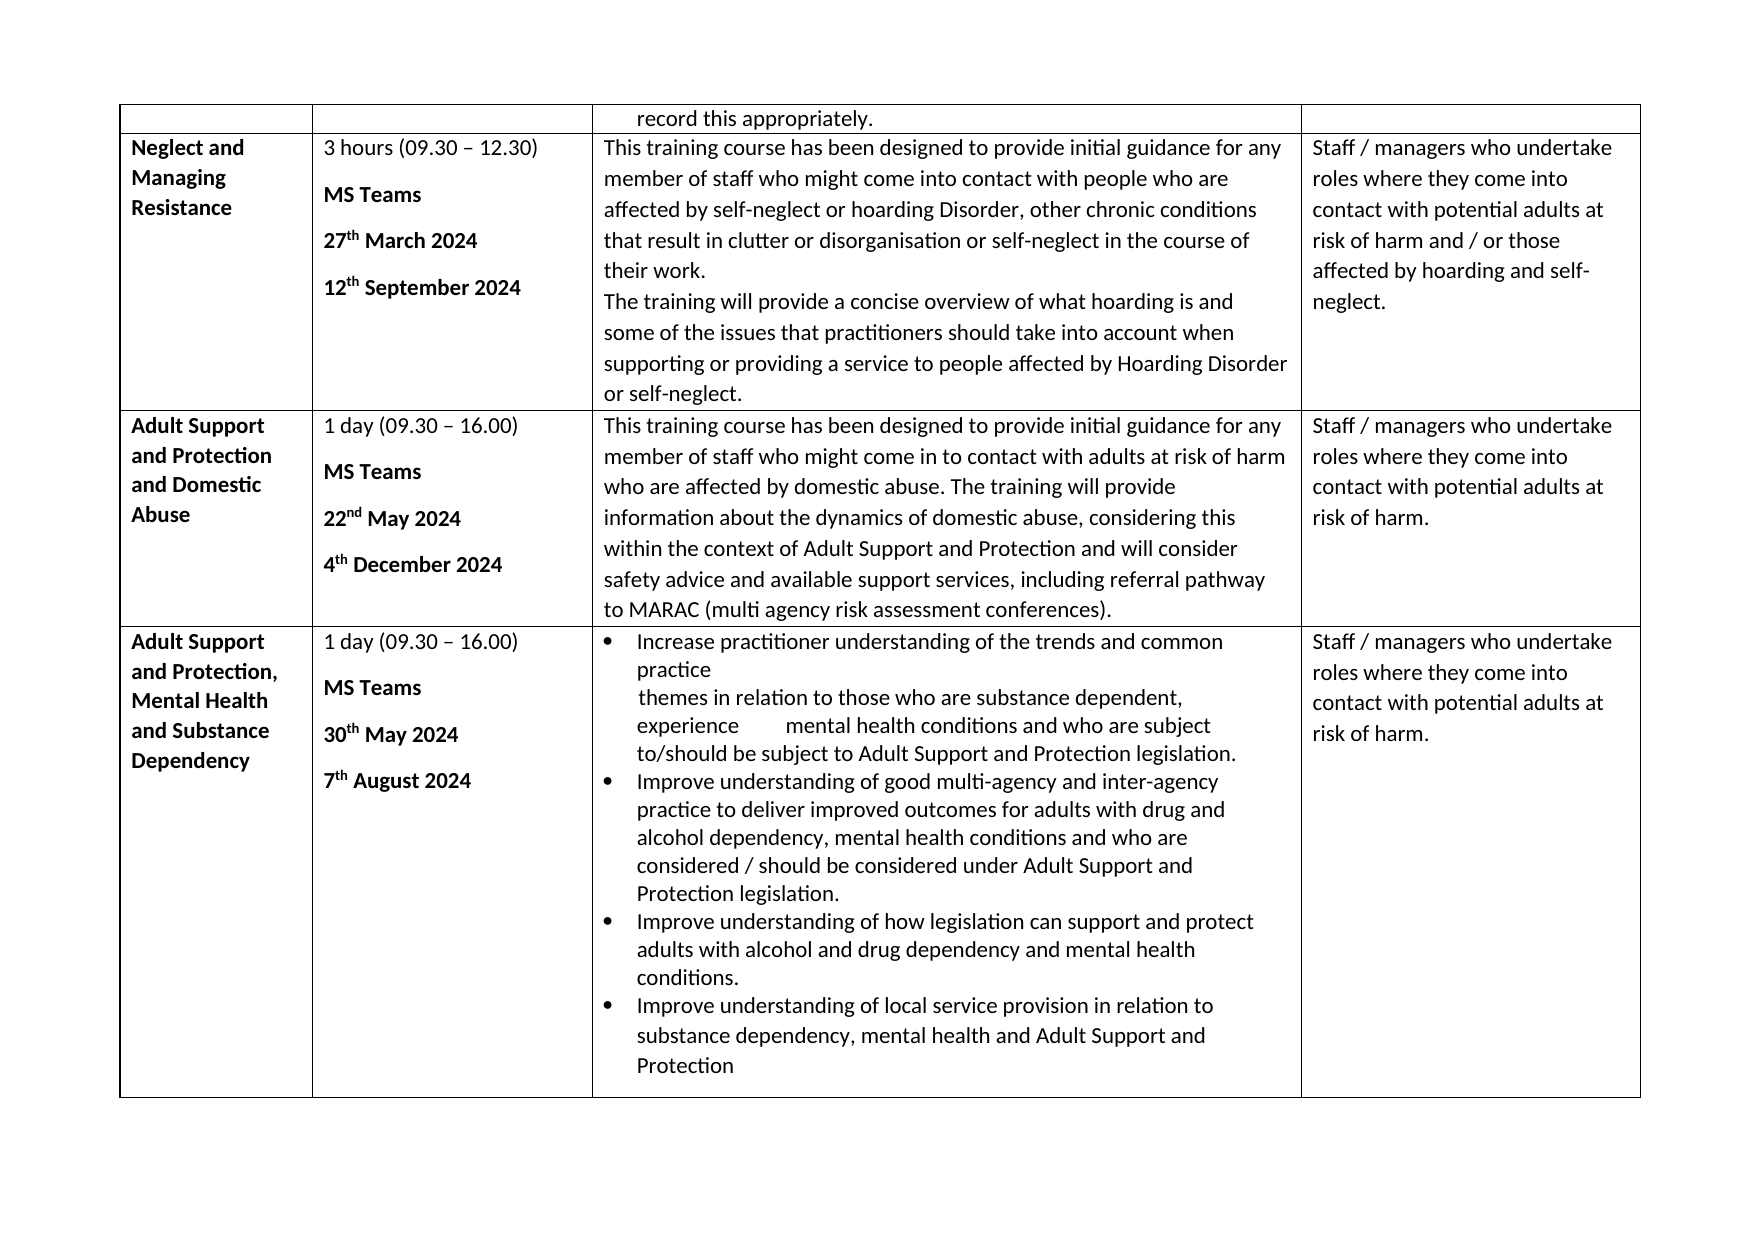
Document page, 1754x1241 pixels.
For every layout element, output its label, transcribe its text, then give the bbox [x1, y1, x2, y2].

table_cell Neglect and Managing Resistance [121, 134, 312, 410]
table_cell Staff / managers who undertake roles where they come into contact with potential adults at risk of harm and / or those affected by hoarding and self-neglect. [1302, 134, 1640, 410]
table_cell Staff / managers who undertake roles where they come into contact with potential adults at risk of harm. [1302, 627, 1640, 1097]
table_cell Staff / managers who undertake roles where they come into contact with potential adults at risk of harm. [1302, 411, 1640, 626]
table_cell record this appropriately. [593, 105, 1301, 132]
table_cell 3 hours (09.30 – 12.30) MS Teams 27th March 2024 12th September 2024 [313, 134, 592, 410]
table_cell [1302, 105, 1640, 132]
table_cell Increase practitioner understanding of the trends and common practice themes in relation to those who are substance dependent, experience mental health conditions and who are subject to/should be subject to Adult Support and Protection legislation. Improve understanding of good multi-agency and inter-agency practice to deliver improved outcomes for adults with drug and alcohol dependency, mental health conditions and who are considered / should be considered under Adult Support and Protection legislation. Improve understanding of how legislation can support and protect adults with alcohol and drug dependency and mental health conditions. Improve understanding of local service provision in relation to substance dependency, mental health and Adult Support and Protection [593, 627, 1301, 1097]
table_cell This training course has been designed to provide initial guidance for any member of staff who might come in to contact with adults at risk of harm who are affected by domestic abuse. The training will provide information about the dynamics of domestic abuse, considering this within the context of Adult Support and Protection and will consider safety advice and available support services, including referral pathway to MARAC (multi agency risk assessment conferences). [593, 411, 1301, 626]
table_cell [313, 105, 592, 132]
table_cell [121, 105, 312, 132]
table_cell 1 day (09.30 – 16.00) MS Teams 22nd May 2024 4th December 2024 [313, 411, 592, 626]
table_cell Adult Support and Protection, Mental Health and Substance Dependency [121, 627, 312, 1097]
table_cell Adult Support and Protection and Domestic Abuse [121, 411, 312, 626]
table_cell 1 day (09.30 – 16.00) MS Teams 30th May 2024 7th August 2024 [313, 627, 592, 1097]
table_cell This training course has been designed to provide initial guidance for any member of staff who might come into contact with people who are affected by self-neglect or hoarding Disorder, other chronic conditions that result in clutter or disorganisation or self-neglect in the course of their work. The training will provide a concise overview of what hoarding is and some of the issues that practitioners should take into account when supporting or providing a service to people affected by Hoarding Disorder or self-neglect. [593, 134, 1301, 410]
